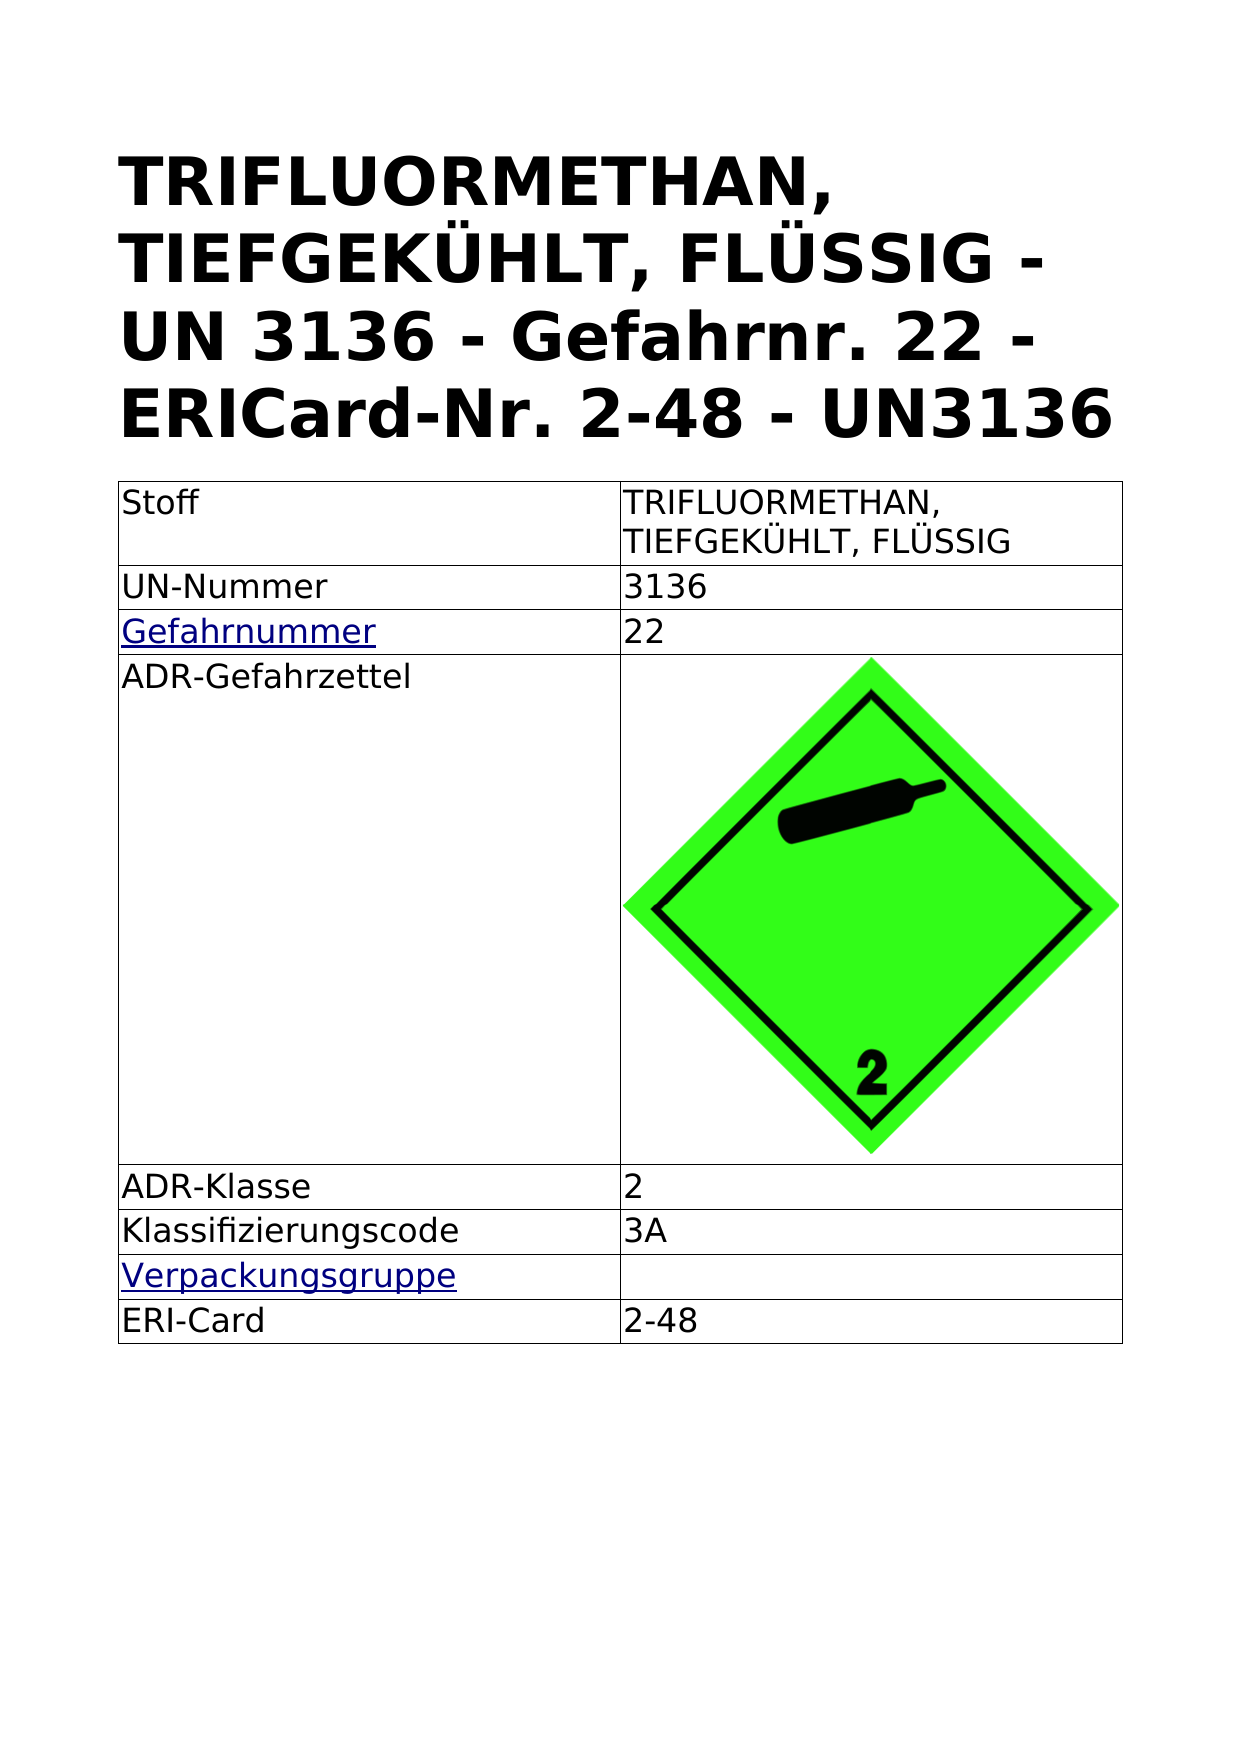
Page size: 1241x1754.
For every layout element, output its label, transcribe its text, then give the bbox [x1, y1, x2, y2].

table_header Stoff [119, 482, 620, 564]
table_cell 22 [621, 610, 1122, 654]
table_cell [621, 655, 1122, 1164]
table_cell UN-Nummer [119, 566, 620, 609]
table_cell ADR-Gefahrzettel [119, 655, 620, 1164]
table_cell 3A [621, 1210, 1122, 1254]
table_cell 3136 [621, 566, 1122, 609]
picture [622, 657, 1120, 1154]
table_cell 2-48 [621, 1300, 1122, 1343]
table_cell ADR-Klasse [119, 1165, 620, 1209]
table_cell 2 [621, 1165, 1122, 1209]
table_cell [621, 1255, 1122, 1298]
table_cell Gefahrnummer [119, 610, 620, 654]
table_cell Verpackungsgruppe [119, 1255, 620, 1298]
table_cell Klassifizierungscode [119, 1210, 620, 1254]
subtitle TRIFLUORMETHAN, TIEFGEKÜHLT, FLÜSSIG - UN 3136 - Gefahrnr. 22 - ERICard-Nr. 2-48 - UN3136 [118, 143, 1122, 453]
table_cell ERI-Card [119, 1300, 620, 1343]
table_header TRIFLUORMETHAN, TIEFGEKÜHLT, FLÜSSIG [621, 482, 1122, 564]
